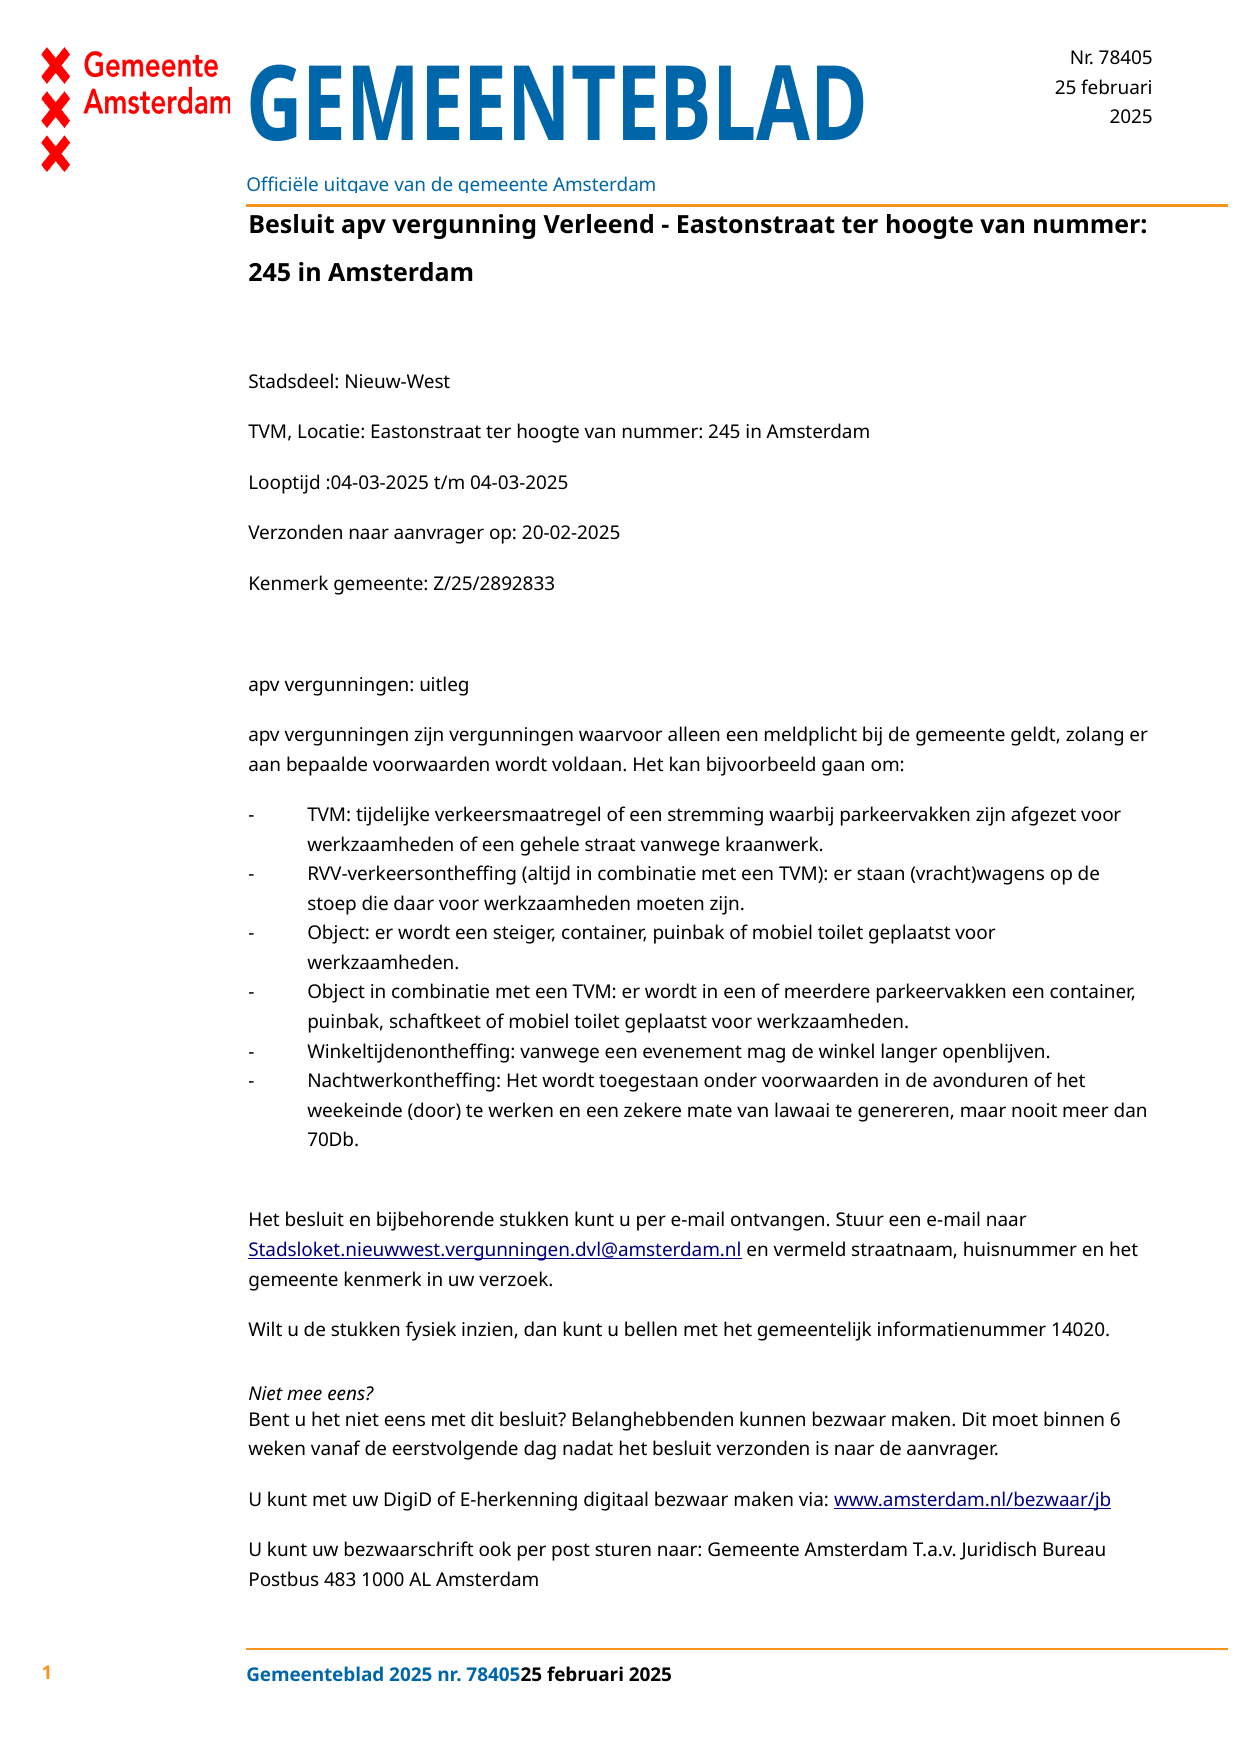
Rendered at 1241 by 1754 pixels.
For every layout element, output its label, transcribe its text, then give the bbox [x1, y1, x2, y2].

text U kunt met uw DigiD of E-herkenning digitaal bezwaar maken via: www.amsterdam.nl/bezwaar/jb [248, 1486, 1152, 1512]
text Niet mee eens? [248, 1380, 1152, 1406]
text apv vergunningen: uitleg [248, 671, 1152, 697]
text TVM, Locatie: Eastonstraat ter hoogte van nummer: 245 in Amsterdam [248, 419, 1152, 444]
text apv vergunningen zijn vergunningen waarvoor alleen een meldplicht bij de gemeente geldt, zolang er aan bepaalde voorwaarden wordt voldaan. Het kan bijvoorbeeld gaan om: [248, 721, 1152, 777]
list TVM: tijdelijke verkeersmaatregel of een stremming waarbij parkeervakken zijn afgezet voor werkzaamheden of een gehele straat vanwege kraanwerk. [248, 801, 1152, 857]
picture [41, 47, 231, 172]
text Stadsdeel: Nieuw-West [248, 368, 1152, 394]
text Verzonden naar aanvrager op: 20-02-2025 [248, 519, 1152, 545]
list Winkeltijdenontheffing: vanwege een evenement mag de winkel langer openblijven. [248, 1038, 1152, 1064]
text Wilt u de stukken fysiek inzien, dan kunt u bellen met het gemeentelijk informatienummer 14020. [248, 1316, 1152, 1342]
list Object: er wordt een steiger, container, puinbak of mobiel toilet geplaatst voor werkzaamheden. [248, 919, 1152, 975]
list RVV-verkeersontheffing (altijd in combinatie met een TVM): er staan (vracht)wagens op de stoep die daar voor werkzaamheden moeten zijn. [248, 860, 1152, 916]
text Looptijd :04-03-2025 t/m 04-03-2025 [248, 469, 1152, 495]
text U kunt uw bezwaarschrift ook per post sturen naar: Gemeente Amsterdam T.a.v. Juridisch Bureau Postbus 483 1000 AL Amsterdam [248, 1536, 1152, 1592]
text Besluit apv vergunning Verleend - Eastonstraat ter hoogte van nummer: 245 in Amsterdam [248, 207, 1152, 288]
list Nachtwerkontheffing: Het wordt toegestaan onder voorwaarden in de avonduren of het weekeinde (door) te werken en een zekere mate van lawaai te genereren, maar nooit meer dan 70Db. [248, 1067, 1152, 1152]
text Bent u het niet eens met dit besluit? Belanghebbenden kunnen bezwaar maken. Dit moet binnen 6 weken vanaf de eerstvolgende dag nadat het besluit verzonden is naar de aanvrager. [248, 1406, 1152, 1461]
text Kenmerk gemeente: Z/25/2892833 [248, 570, 1152, 596]
text Het besluit en bijbehorende stukken kunt u per e-mail ontvangen. Stuur een e-mail naar Stadsloket.nieuwwest.vergunningen.dvl@amsterdam.nl en vermeld straatnaam, huisnummer en het gemeente kenmerk in uw verzoek. [248, 1207, 1152, 1292]
list Object in combinatie met een TVM: er wordt in een of meerdere parkeervakken een container, puinbak, schaftkeet of mobiel toilet geplaatst voor werkzaamheden. [248, 979, 1152, 1034]
